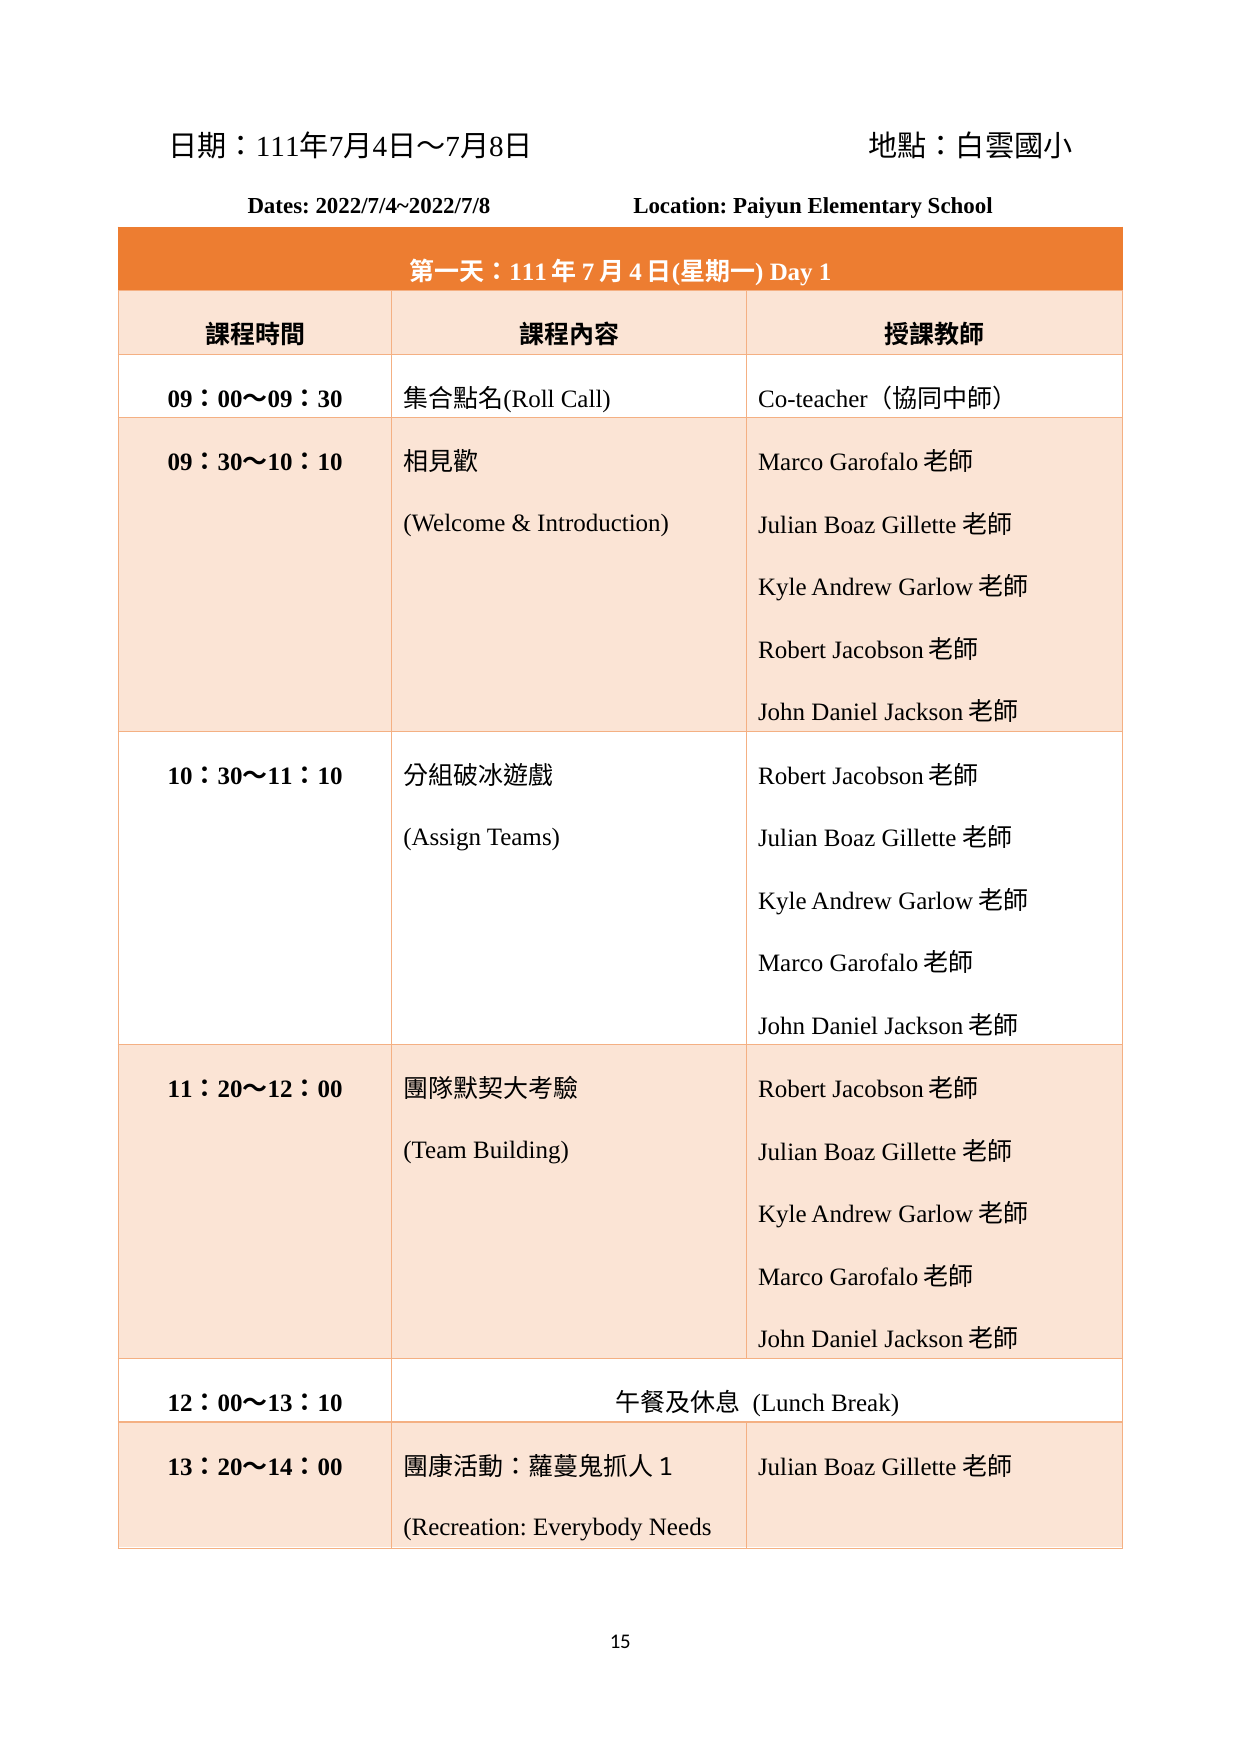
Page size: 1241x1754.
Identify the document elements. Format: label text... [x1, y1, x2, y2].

table_cell 集合點名(Roll Call) [392, 355, 746, 417]
table_cell Julian Boaz Gillette 老師 [747, 1423, 1122, 1547]
table_cell Robert Jacobson老師 Julian Boaz Gillette 老師 Kyle Andrew Garlow老師 Marco Garofalo老師 John Daniel Jackson老師 [747, 1045, 1122, 1358]
table_cell 課程內容 [392, 291, 746, 354]
table_cell 13：20〜14：00 [119, 1423, 391, 1547]
table_cell 團康活動：蘿蔓鬼抓人1 (Recreation: Everybody Needs [392, 1423, 746, 1547]
table_cell Robert Jacobson老師 Julian Boaz Gillette 老師 Kyle Andrew Garlow老師 Marco Garofalo老師 John Daniel Jackson老師 [747, 732, 1122, 1044]
table_cell 午餐及休息 (Lunch Break) [392, 1359, 1122, 1421]
table_cell 課程時間 [119, 291, 391, 354]
table_cell 09：30〜10：10 [119, 418, 391, 731]
table_cell 授課教師 [747, 291, 1122, 354]
text 日期：111年7月4日〜7月8日 地點：白雲國小 Dates: 2022/7/4~2022/7/8 Location: Paiyun Elementary School [118, 102, 1122, 227]
table_header 第一天：111年7月4日(星期一) Day 1 [119, 228, 1122, 290]
table_cell 11：20〜12：00 [119, 1045, 391, 1358]
table_cell Co-teacher（協同中師） [747, 355, 1122, 417]
table_cell Marco Garofalo老師 Julian Boaz Gillette 老師 Kyle Andrew Garlow老師 Robert Jacobson老師 John Daniel Jackson老師 [747, 418, 1122, 731]
table_cell 相見歡 (Welcome & Introduction) [392, 418, 746, 731]
table_cell 團隊默契大考驗 (Team Building) [392, 1045, 746, 1358]
table_cell 09：00〜09：30 [119, 355, 391, 417]
table_cell 10：30〜11：10 [119, 732, 391, 1044]
table_cell 分組破冰遊戲 (Assign Teams) [392, 732, 746, 1044]
table_cell 12：00〜13：10 [119, 1359, 391, 1421]
